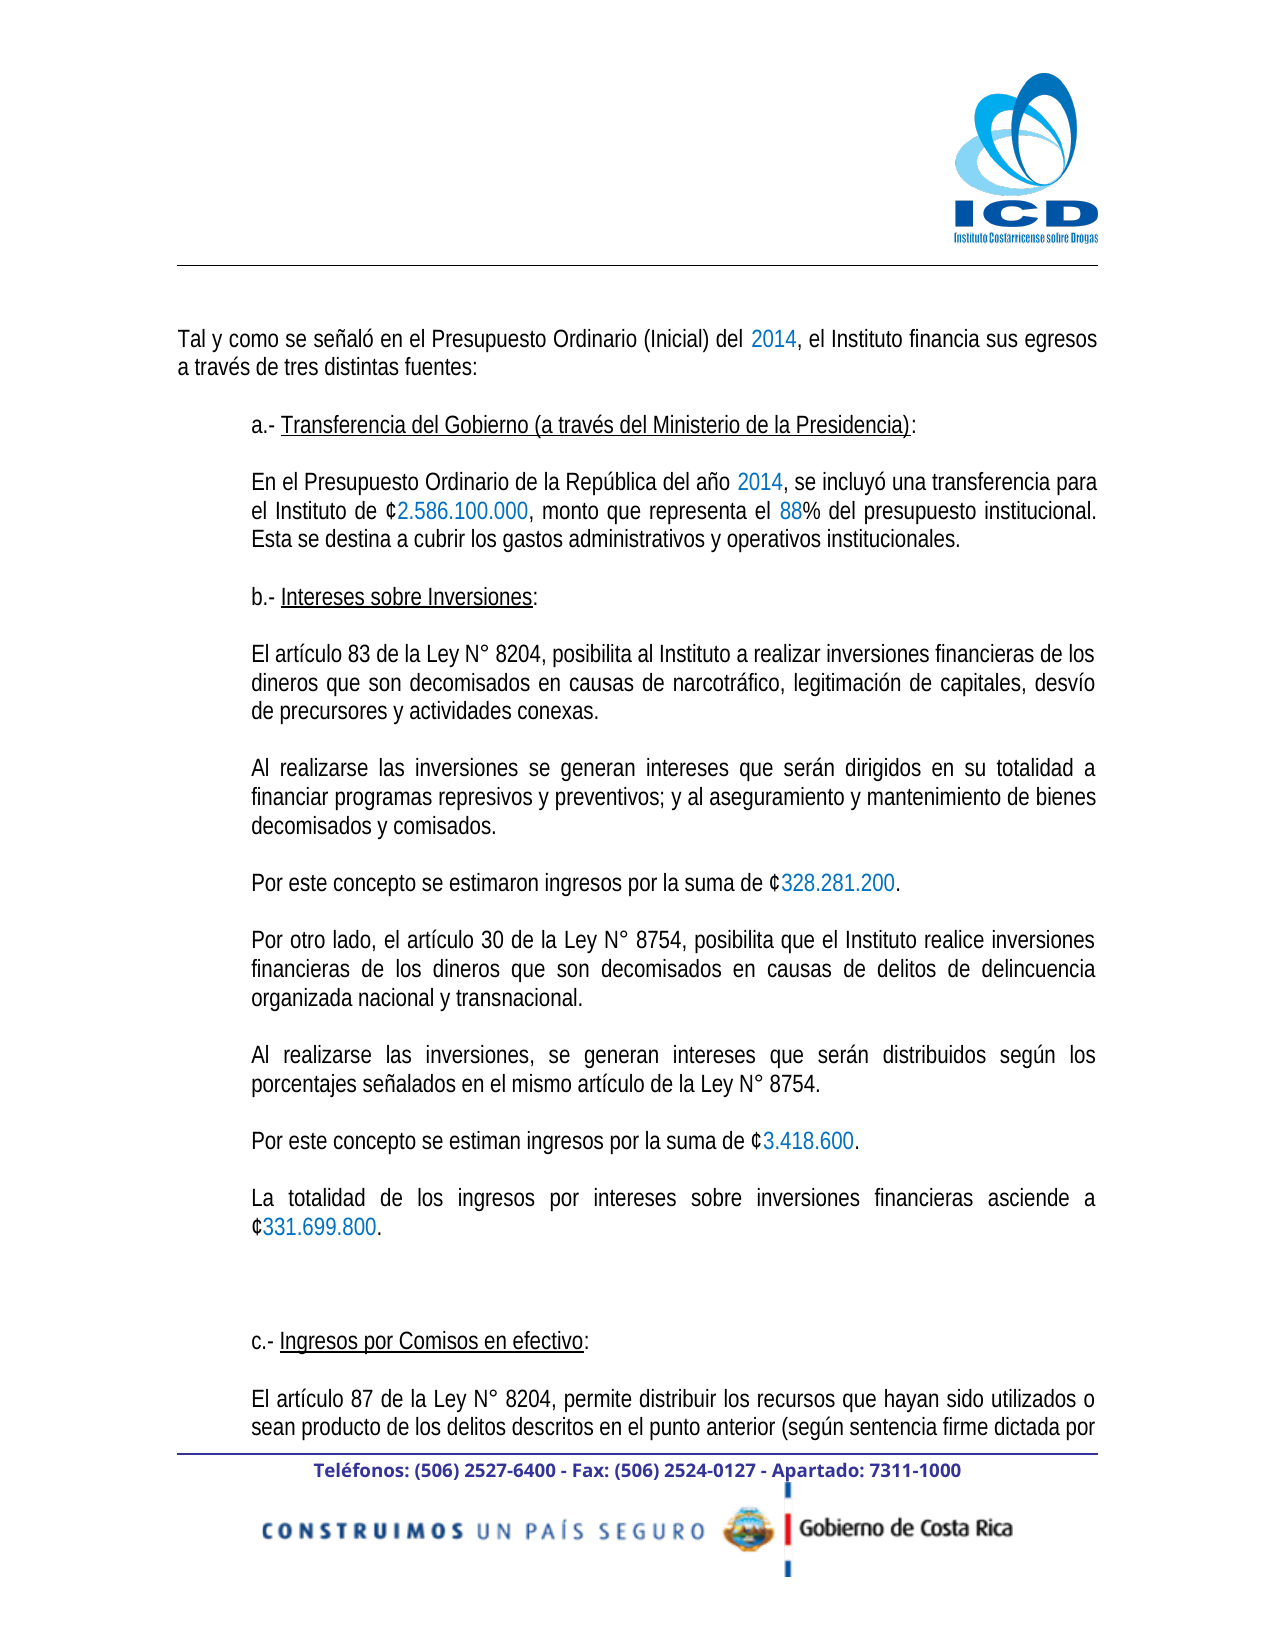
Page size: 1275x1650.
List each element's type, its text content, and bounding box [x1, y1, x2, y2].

text Al realizarse las inversiones se generan intereses que serán dirigidos en su totalidad a financiar programas represivos y preventivos; y al aseguramiento y mantenimiento de bienes decomisados y comisados. [251, 753, 1098, 839]
text a.- Transferencia del Gobierno (a través del Ministerio de la Presidencia): [251, 410, 1098, 438]
text Por este concepto se estimaron ingresos por la suma de ¢328.281.200. [251, 868, 1098, 897]
text Tal y como se señaló en el Presupuesto Ordinario (Inicial) del 2014, el Instituto financia sus egresos a través de tres distintas fuentes: [177, 324, 1098, 381]
text c.- Ingresos por Comisos en efectivo: [251, 1326, 1098, 1355]
text Por este concepto se estiman ingresos por la suma de ¢3.418.600. [251, 1126, 1098, 1154]
text Al realizarse las inversiones, se generan intereses que serán distribuidos según los porcentajes señalados en el mismo artículo de la Ley N° 8754. [251, 1040, 1098, 1097]
text El artículo 83 de la Ley N° 8204, posibilita al Instituto a realizar inversiones financieras de los dineros que son decomisados en causas de narcotráfico, legitimación de capitales, desvío de precursores y actividades conexas. [251, 639, 1098, 725]
text En el Presupuesto Ordinario de la República del año 2014, se incluyó una transferencia para el Instituto de ¢2.586.100.000, monto que representa el 88% del presupuesto institucional. Esta se destina a cubrir los gastos administrativos y operativos institucionales. [251, 467, 1098, 553]
text Por otro lado, el artículo 30 de la Ley N° 8754, posibilita que el Instituto realice inversiones financieras de los dineros que son decomisados en causas de delitos de delincuencia organizada nacional y transnacional. [251, 925, 1098, 1011]
text b.- Intereses sobre Inversiones: [251, 582, 1098, 610]
text El artículo 87 de la Ley N° 8204, permite distribuir los recursos que hayan sido utilizados o sean producto de los delitos descritos en el punto anterior (según sentencia firme dictada por [251, 1384, 1098, 1441]
text La totalidad de los ingresos por intereses sobre inversiones financieras asciende a ¢331.699.800. [251, 1183, 1098, 1240]
